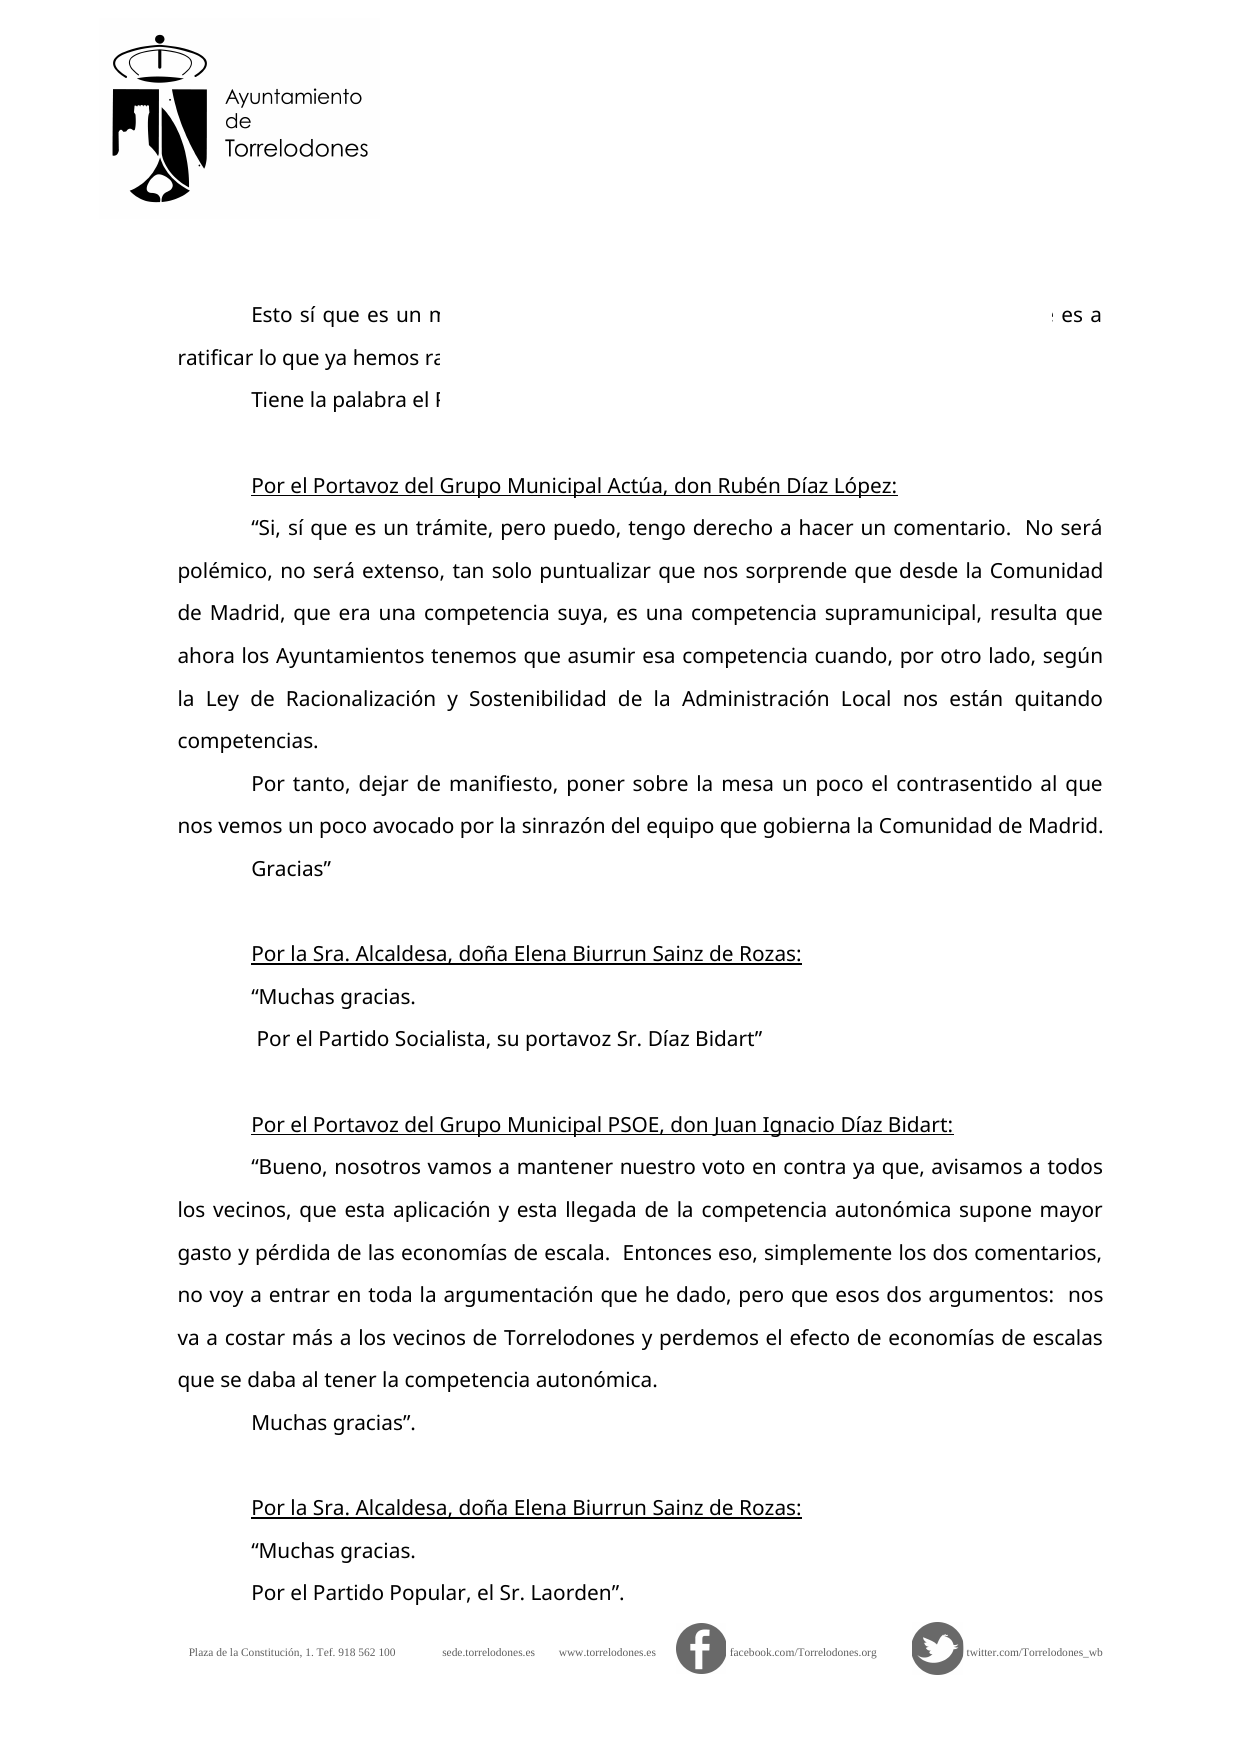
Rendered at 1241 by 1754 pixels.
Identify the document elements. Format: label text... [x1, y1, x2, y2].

text Esto sí que es un mero trámite. Agilidad, por favor. Esto es un trámite total, que es a ratificar lo que ya hemos ratificado en el Pleno de julio. [1052, 300, 1104, 371]
text Por la Sra. Alcaldesa, doña Elena Biurrun Sainz de Rozas: [177, 939, 1104, 968]
text “Si, sí que es un trámite, pero puedo, tengo derecho a hacer un comentario. No será polémico, no será extenso, tan solo puntualizar que nos sorprende que desde la Comunidad de Madrid, que era una competencia suya, es una competencia supramunicipal, resulta que ahora los Ayuntamientos tenemos que asumir esa competencia cuando, por otro lado, según la Ley de Racionalización y Sostenibilidad de la Administración Local nos están quitando competencias. [177, 513, 1104, 755]
text Tiene la palabra el Portavoz del Grupo Actúa, Sr. Díaz”. [177, 386, 440, 414]
text Por tanto, dejar de manifiesto, poner sobre la mesa un poco el contrasentido al que nos vemos un poco avocado por la sinrazón del equipo que gobierna la Comunidad de Madrid. [177, 769, 1104, 840]
text Gracias” [177, 854, 1104, 883]
text “Bueno, nosotros vamos a mantener nuestro voto en contra ya que, avisamos a todos los vecinos, que esta aplicación y esta llegada de la competencia autonómica supone mayor gasto y pérdida de las economías de escala. Entonces eso, simplemente los dos comentarios, no voy a entrar en toda la argumentación que he dado, pero que esos dos argumentos: nos va a costar más a los vecinos de Torrelodones y perdemos el efecto de economías de escalas que se daba al tener la competencia autonómica. [177, 1152, 1104, 1394]
text Por el Portavoz del Grupo Municipal Actúa, don Rubén Díaz López: [177, 471, 1104, 499]
text “Muchas gracias. [177, 1536, 1104, 1564]
text Por el Partido Popular, el Sr. Laorden”. [177, 1578, 1104, 1607]
text Por el Partido Socialista, su portavoz Sr. Díaz Bidart” [177, 1024, 1104, 1053]
text Por el Portavoz del Grupo Municipal PSOE, don Juan Ignacio Díaz Bidart: [177, 1110, 1104, 1138]
text Tiene la palabra el Portavoz del Grupo Actúa, Sr. Díaz”. [1052, 386, 1104, 414]
text Muchas gracias”. [177, 1408, 1104, 1436]
text “Muchas gracias. [177, 982, 1104, 1010]
text Esto sí que es un mero trámite. Agilidad, por favor. Esto es un trámite total, que es a ratificar lo que ya hemos ratificado en el Pleno de julio. [177, 300, 440, 371]
text Por la Sra. Alcaldesa, doña Elena Biurrun Sainz de Rozas: [177, 1493, 1104, 1522]
